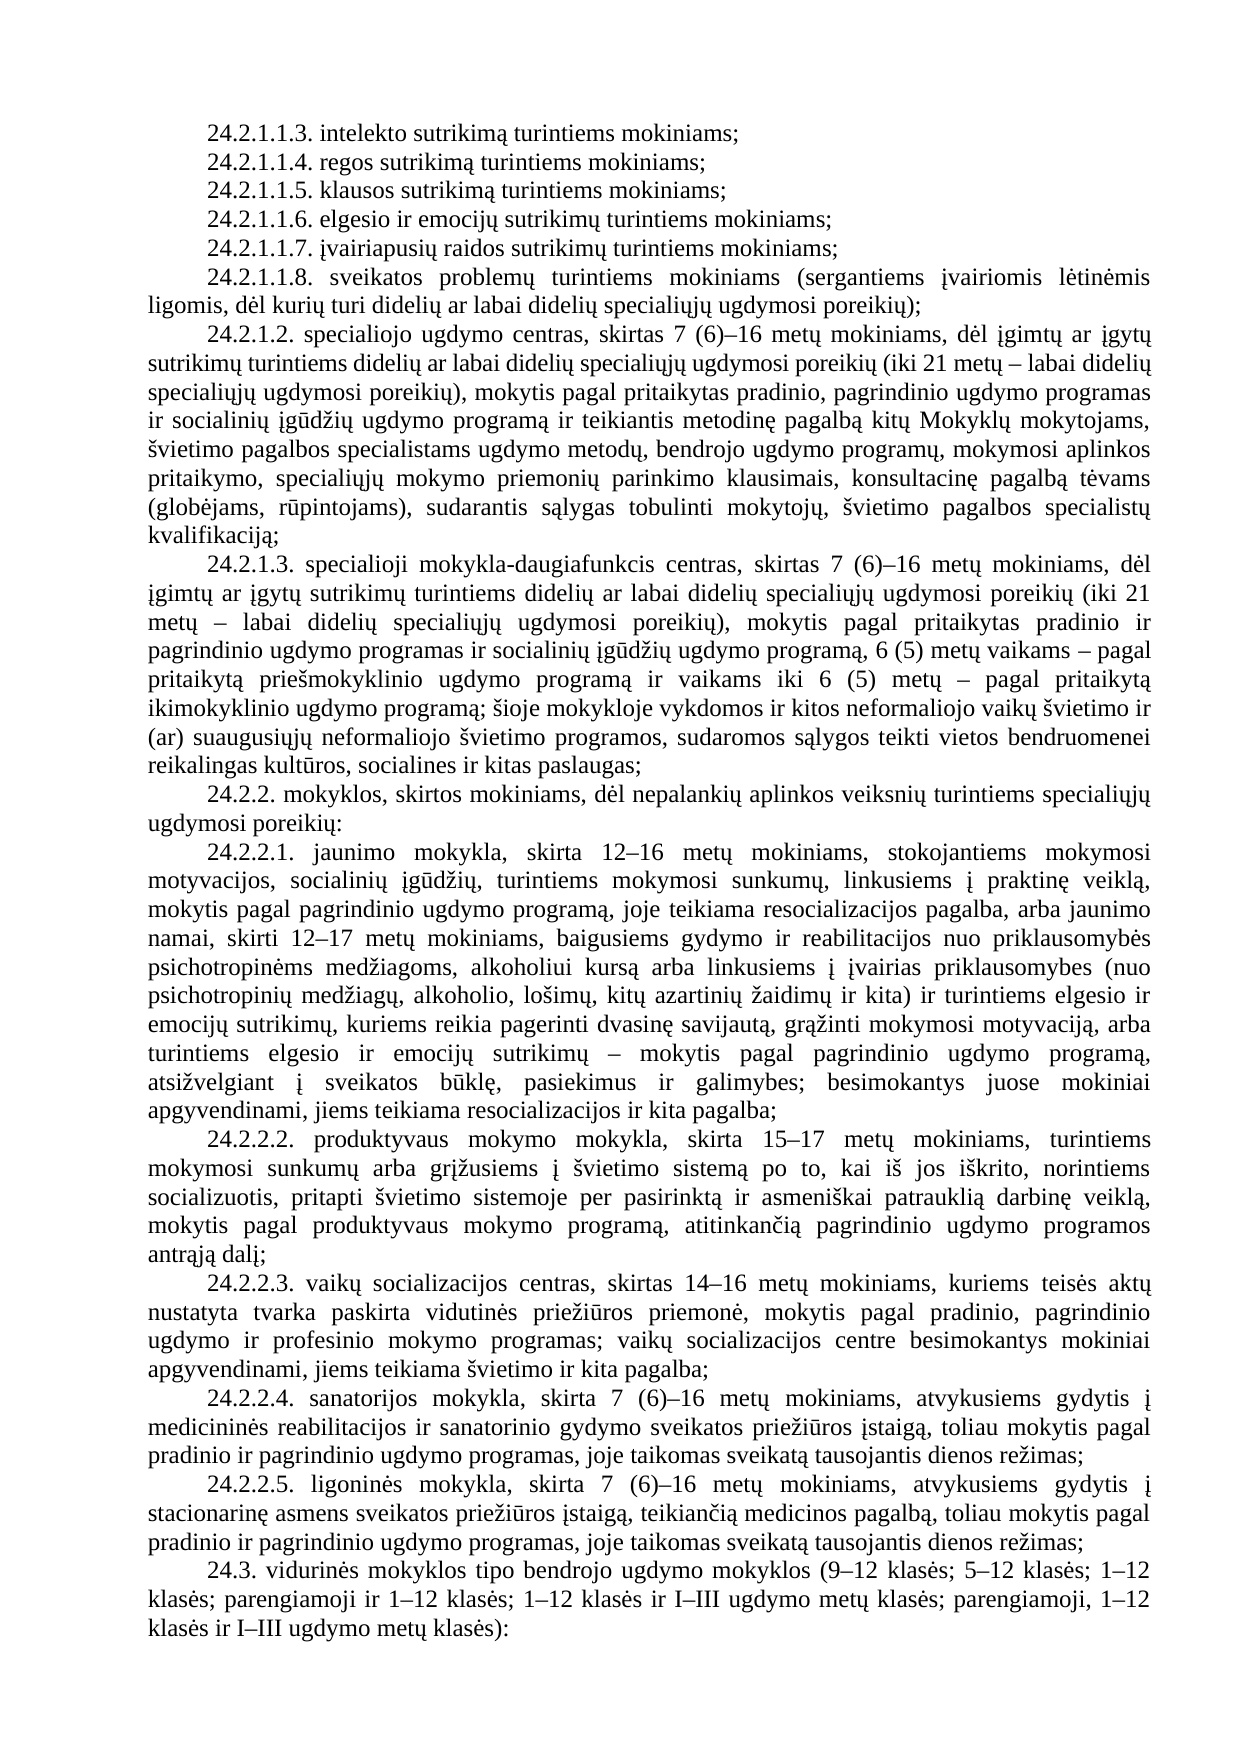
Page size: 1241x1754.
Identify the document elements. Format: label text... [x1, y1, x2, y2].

text 24.2.1.1.8. sveikatos problemų turintiems mokiniams (sergantiems įvairiomis lėtinėmis ligomis, dėl kurių turi didelių ar labai didelių specialiųjų ugdymosi poreikių); [148, 262, 1152, 319]
text 24.2.1.2. specialiojo ugdymo centras, skirtas 7 (6)–16 metų mokiniams, dėl įgimtų ar įgytų sutrikimų turintiems didelių ar labai didelių specialiųjų ugdymosi poreikių (iki 21 metų – labai didelių specialiųjų ugdymosi poreikių), mokytis pagal pritaikytas pradinio, pagrindinio ugdymo programas ir socialinių įgūdžių ugdymo programą ir teikiantis metodinę pagalbą kitų Mokyklų mokytojams, švietimo pagalbos specialistams ugdymo metodų, bendrojo ugdymo programų, mokymosi aplinkos pritaikymo, specialiųjų mokymo priemonių parinkimo klausimais, konsultacinę pagalbą tėvams (globėjams, rūpintojams), sudarantis sąlygas tobulinti mokytojų, švietimo pagalbos specialistų kvalifikaciją; [148, 319, 1152, 549]
text 24.2.2.5. ligoninės mokykla, skirta 7 (6)–16 metų mokiniams, atvykusiems gydytis į stacionarinę asmens sveikatos priežiūros įstaigą, teikiančią medicinos pagalbą, toliau mokytis pagal pradinio ir pagrindinio ugdymo programas, joje taikomas sveikatą tausojantis dienos režimas; [148, 1469, 1152, 1556]
text 24.2.1.1.3. intelekto sutrikimą turintiems mokiniams; [148, 118, 1152, 147]
text 24.2.2.2. produktyvaus mokymo mokykla, skirta 15–17 metų mokiniams, turintiems mokymosi sunkumų arba grįžusiems į švietimo sistemą po to, kai iš jos iškrito, norintiems socializuotis, pritapti švietimo sistemoje per pasirinktą ir asmeniškai patrauklią darbinę veiklą, mokytis pagal produktyvaus mokymo programą, atitinkančią pagrindinio ugdymo programos antrąją dalį; [148, 1124, 1152, 1268]
text 24.2.1.1.4. regos sutrikimą turintiems mokiniams; [148, 147, 1152, 176]
text 24.2.1.1.6. elgesio ir emocijų sutrikimų turintiems mokiniams; [148, 204, 1152, 233]
text 24.2.2. mokyklos, skirtos mokiniams, dėl nepalankių aplinkos veiksnių turintiems specialiųjų ugdymosi poreikių: [148, 779, 1152, 837]
text 24.2.1.1.5. klausos sutrikimą turintiems mokiniams; [148, 176, 1152, 204]
text 24.2.2.3. vaikų socializacijos centras, skirtas 14–16 metų mokiniams, kuriems teisės aktų nustatyta tvarka paskirta vidutinės priežiūros priemonė, mokytis pagal pradinio, pagrindinio ugdymo ir profesinio mokymo programas; vaikų socializacijos centre besimokantys mokiniai apgyvendinami, jiems teikiama švietimo ir kita pagalba; [148, 1268, 1152, 1383]
text 24.2.1.1.7. įvairiapusių raidos sutrikimų turintiems mokiniams; [148, 233, 1152, 262]
text 24.2.1.3. specialioji mokykla-daugiafunkcis centras, skirtas 7 (6)–16 metų mokiniams, dėl įgimtų ar įgytų sutrikimų turintiems didelių ar labai didelių specialiųjų ugdymosi poreikių (iki 21 metų – labai didelių specialiųjų ugdymosi poreikių), mokytis pagal pritaikytas pradinio ir pagrindinio ugdymo programas ir socialinių įgūdžių ugdymo programą, 6 (5) metų vaikams – pagal pritaikytą priešmokyklinio ugdymo programą ir vaikams iki 6 (5) metų – pagal pritaikytą ikimokyklinio ugdymo programą; šioje mokykloje vykdomos ir kitos neformaliojo vaikų švietimo ir (ar) suaugusiųjų neformaliojo švietimo programos, sudaromos sąlygos teikti vietos bendruomenei reikalingas kultūros, socialines ir kitas paslaugas; [148, 549, 1152, 779]
text 24.2.2.1. jaunimo mokykla, skirta 12–16 metų mokiniams, stokojantiems mokymosi motyvacijos, socialinių įgūdžių, turintiems mokymosi sunkumų, linkusiems į praktinę veiklą, mokytis pagal pagrindinio ugdymo programą, joje teikiama resocializacijos pagalba, arba jaunimo namai, skirti 12–17 metų mokiniams, baigusiems gydymo ir reabilitacijos nuo priklausomybės psichotropinėms medžiagoms, alkoholiui kursą arba linkusiems į įvairias priklausomybes (nuo psichotropinių medžiagų, alkoholio, lošimų, kitų azartinių žaidimų ir kita) ir turintiems elgesio ir emocijų sutrikimų, kuriems reikia pagerinti dvasinę savijautą, grąžinti mokymosi motyvaciją, arba turintiems elgesio ir emocijų sutrikimų – mokytis pagal pagrindinio ugdymo programą, atsižvelgiant į sveikatos būklę, pasiekimus ir galimybes; besimokantys juose mokiniai apgyvendinami, jiems teikiama resocializacijos ir kita pagalba; [148, 837, 1152, 1124]
text 24.2.2.4. sanatorijos mokykla, skirta 7 (6)–16 metų mokiniams, atvykusiems gydytis į medicininės reabilitacijos ir sanatorinio gydymo sveikatos priežiūros įstaigą, toliau mokytis pagal pradinio ir pagrindinio ugdymo programas, joje taikomas sveikatą tausojantis dienos režimas; [148, 1383, 1152, 1469]
text 24.3. vidurinės mokyklos tipo bendrojo ugdymo mokyklos (9–12 klasės; 5–12 klasės; 1–12 klasės; parengiamoji ir 1–12 klasės; 1–12 klasės ir I–III ugdymo metų klasės; parengiamoji, 1–12 klasės ir I–III ugdymo metų klasės): [148, 1556, 1152, 1642]
